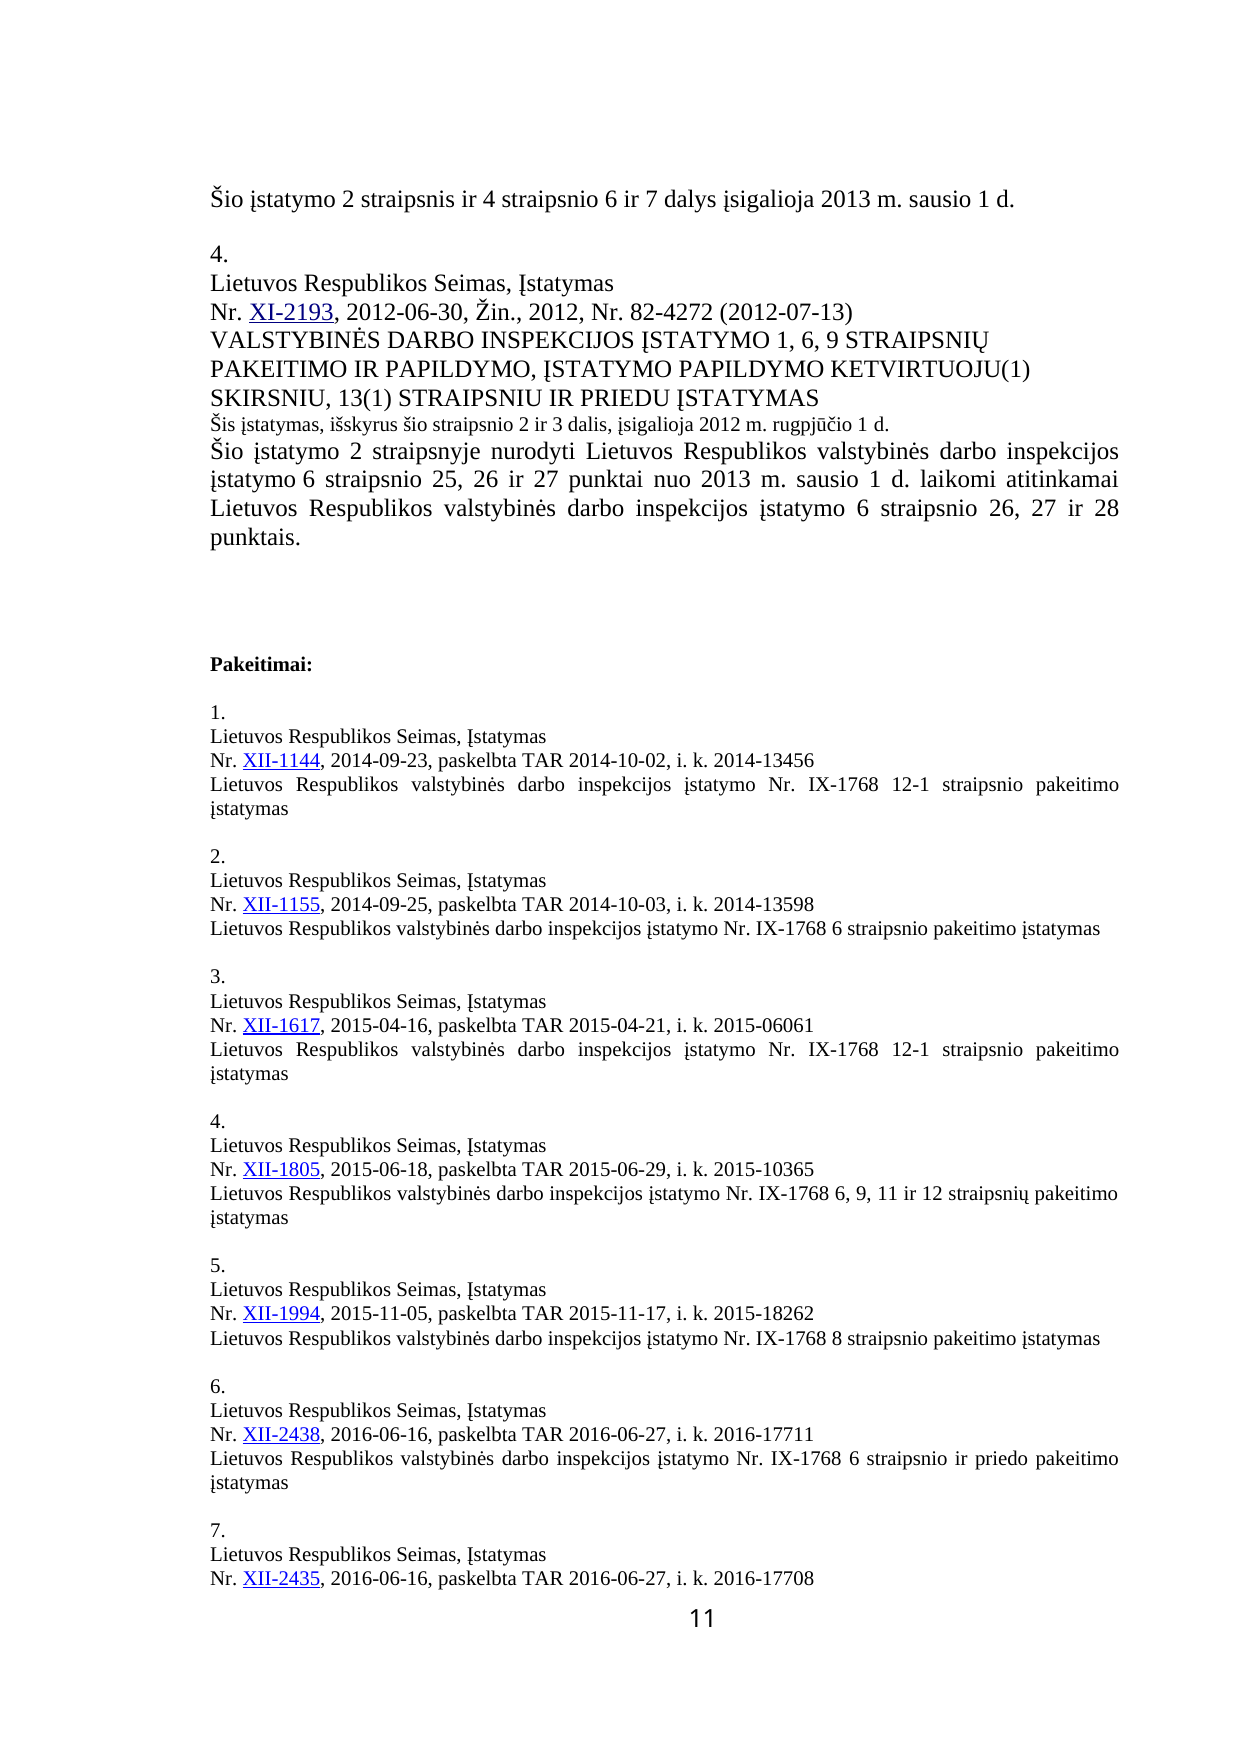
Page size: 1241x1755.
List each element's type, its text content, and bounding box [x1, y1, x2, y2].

text Nr. XII-1994, 2015-11-05, paskelbta TAR 2015-11-17, i. k. 2015-18262 [210, 1301, 1120, 1325]
text Šio įstatymo 2 straipsnis ir 4 straipsnio 6 ir 7 dalys įsigalioja 2013 m. sausio 1 d. [210, 184, 1120, 213]
text 2. [210, 844, 1120, 868]
text Nr. XII-2438, 2016-06-16, paskelbta TAR 2016-06-27, i. k. 2016-17711 [210, 1422, 1120, 1446]
text 5. [210, 1253, 1120, 1277]
text Nr. XII-1144, 2014-09-23, paskelbta TAR 2014-10-02, i. k. 2014-13456 [210, 748, 1120, 772]
text 4. [210, 239, 1120, 268]
text Nr. XII-1805, 2015-06-18, paskelbta TAR 2015-06-29, i. k. 2015-10365 [210, 1157, 1120, 1181]
text 4. [210, 1109, 1120, 1133]
text Lietuvos Respublikos Seimas, Įstatymas [210, 1398, 1120, 1422]
text Nr. XII-1617, 2015-04-16, paskelbta TAR 2015-04-21, i. k. 2015-06061 [210, 1013, 1120, 1037]
text Lietuvos Respublikos Seimas, Įstatymas [210, 268, 1120, 297]
text Lietuvos Respublikos Seimas, Įstatymas [210, 1133, 1120, 1157]
text Lietuvos Respublikos valstybinės darbo inspekcijos įstatymo Nr. IX-1768 6 straipsnio ir priedo pakeitimo įstatymas [210, 1446, 1120, 1494]
text Lietuvos Respublikos Seimas, Įstatymas [210, 1277, 1120, 1301]
text Lietuvos Respublikos Seimas, Įstatymas [210, 724, 1120, 748]
text Lietuvos Respublikos Seimas, Įstatymas [210, 868, 1120, 892]
text Nr. XII-2435, 2016-06-16, paskelbta TAR 2016-06-27, i. k. 2016-17708 [210, 1566, 1120, 1590]
text Šis įstatymas, išskyrus šio straipsnio 2 ir 3 dalis, įsigalioja 2012 m. rugpjūčio 1 d. [210, 412, 1120, 436]
text Pakeitimai: [210, 652, 1120, 676]
text 3. [210, 964, 1120, 988]
text Lietuvos Respublikos valstybinės darbo inspekcijos įstatymo Nr. IX-1768 6, 9, 11 ir 12 straipsnių pakeitimo įstatymas [210, 1181, 1120, 1229]
text VALSTYBINĖS DARBO INSPEKCIJOS ĮSTATYMO 1, 6, 9 STRAIPSNIŲ PAKEITIMO IR PAPILDYMO, ĮSTATYMO PAPILDYMO KETVIRTUOJU(1) SKIRSNIU, 13(1) STRAIPSNIU IR PRIEDU ĮSTATYMAS [210, 325, 1120, 412]
text Lietuvos Respublikos valstybinės darbo inspekcijos įstatymo Nr. IX-1768 12-1 straipsnio pakeitimo įstatymas [210, 772, 1120, 820]
text Lietuvos Respublikos valstybinės darbo inspekcijos įstatymo Nr. IX-1768 8 straipsnio pakeitimo įstatymas [210, 1325, 1120, 1349]
text 7. [210, 1518, 1120, 1542]
text Šio įstatymo 2 straipsnyje nurodyti Lietuvos Respublikos valstybinės darbo inspekcijos įstatymo 6 straipsnio 25, 26 ir 27 punktai nuo 2013 m. sausio 1 d. laikomi atitinkamai Lietuvos Respublikos valstybinės darbo inspekcijos įstatymo 6 straipsnio 26, 27 ir 28 punktais. [210, 436, 1120, 551]
text Lietuvos Respublikos valstybinės darbo inspekcijos įstatymo Nr. IX-1768 6 straipsnio pakeitimo įstatymas [210, 916, 1120, 940]
text Lietuvos Respublikos valstybinės darbo inspekcijos įstatymo Nr. IX-1768 12-1 straipsnio pakeitimo įstatymas [210, 1037, 1120, 1085]
text Nr. XI-2193, 2012-06-30, Žin., 2012, Nr. 82-4272 (2012-07-13) [210, 297, 1120, 325]
text 6. [210, 1373, 1120, 1398]
text Lietuvos Respublikos Seimas, Įstatymas [210, 988, 1120, 1013]
text Nr. XII-1155, 2014-09-25, paskelbta TAR 2014-10-03, i. k. 2014-13598 [210, 892, 1120, 916]
text 1. [210, 700, 1120, 724]
text Lietuvos Respublikos Seimas, Įstatymas [210, 1542, 1120, 1566]
